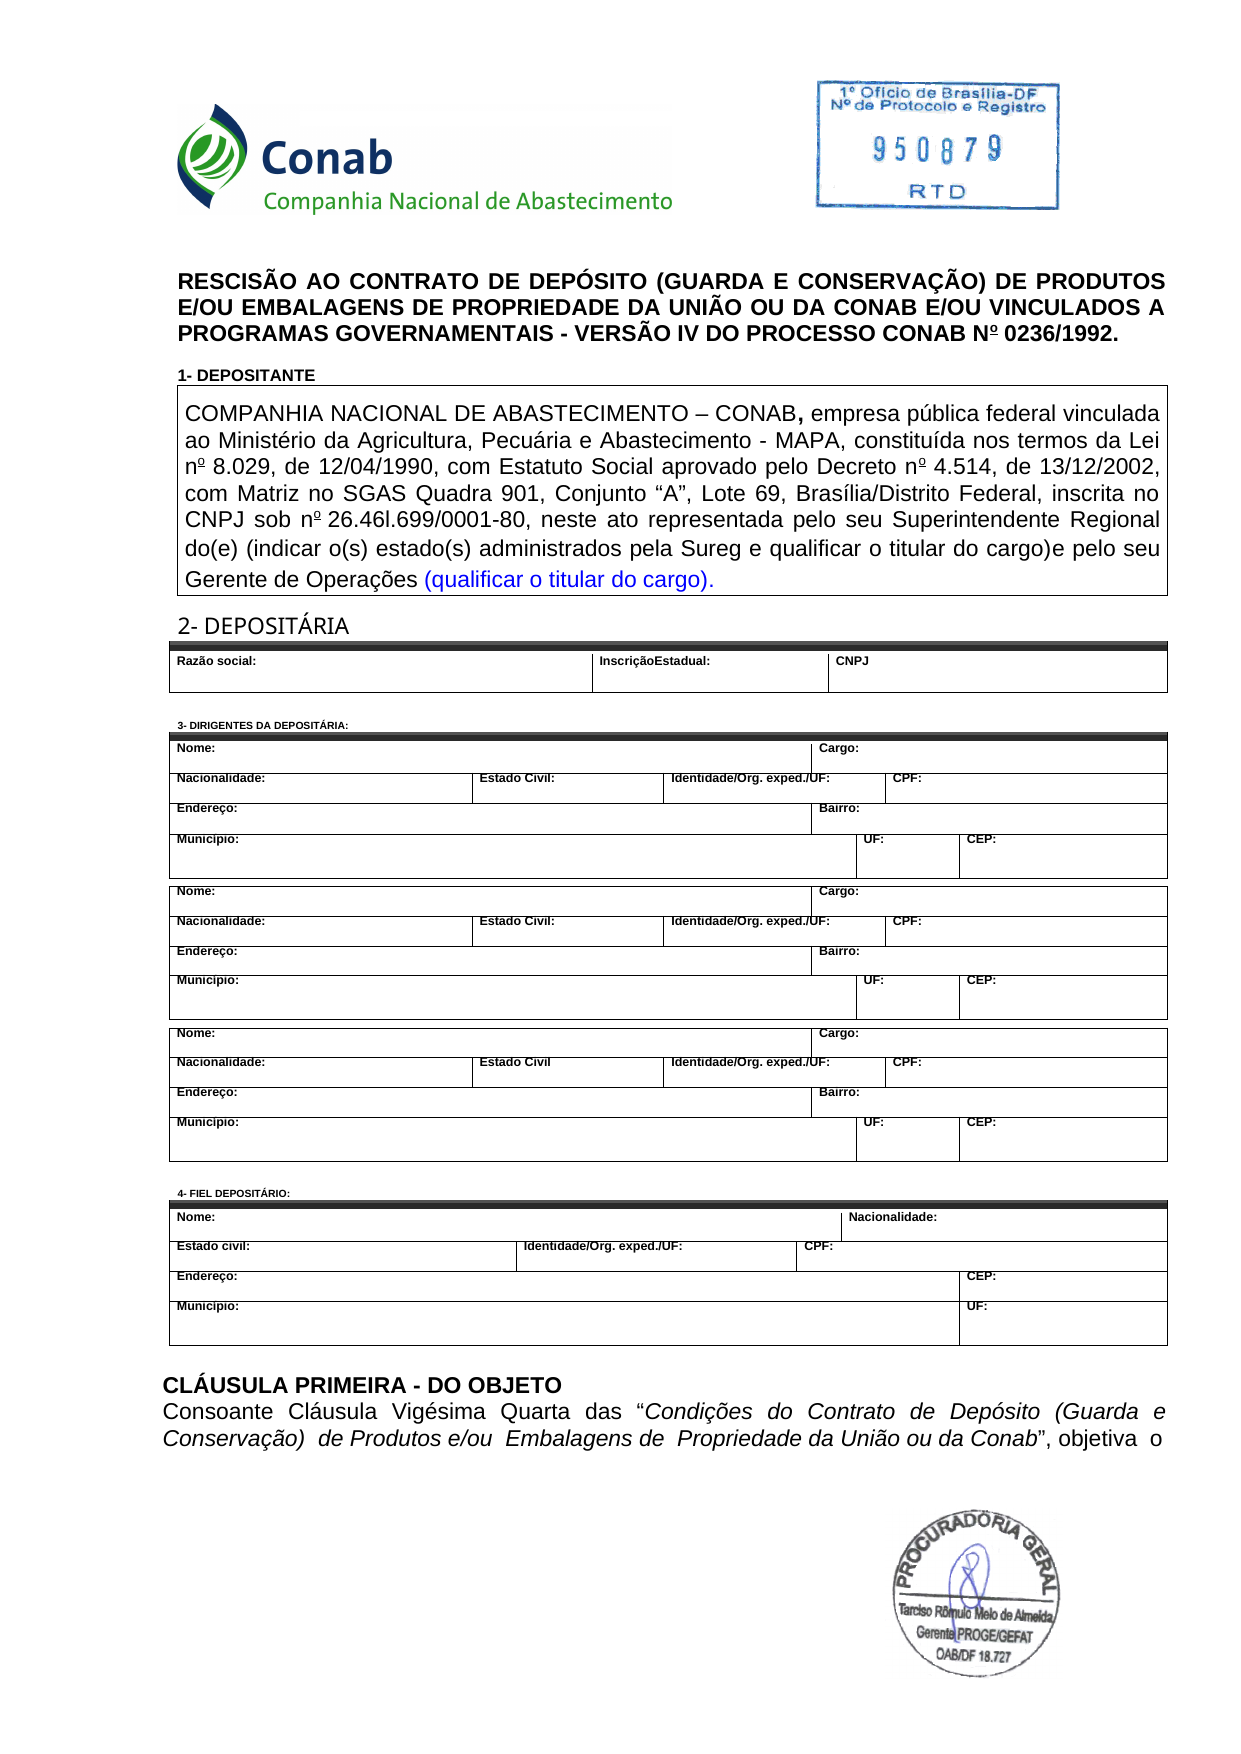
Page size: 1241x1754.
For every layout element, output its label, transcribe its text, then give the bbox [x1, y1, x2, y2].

table_cell UF: [857, 1118, 959, 1161]
table_header Nome: [170, 1213, 841, 1241]
text 3- DIRIGENTES DA DEPOSITÁRIA: [177, 719, 1063, 732]
table_cell Identidade/Org. exped./UF: [664, 1058, 885, 1087]
table_cell Identidade/Org. exped./UF: [664, 917, 885, 946]
table_cell Endereço: [170, 1272, 959, 1301]
table_cell Estado Civil: [473, 774, 663, 802]
table_cell Nacionalidade: [170, 917, 472, 946]
table_cell CEP: [960, 1118, 1167, 1161]
table_cell Estado civil: [170, 1242, 516, 1271]
table_cell UF: [857, 976, 959, 1019]
table_cell Município: [170, 976, 856, 1019]
table_cell CEP: [960, 976, 1167, 1019]
table_cell Município: [170, 1118, 856, 1161]
table_cell CPF: [797, 1242, 1167, 1271]
text Consoante Cláusula Vigésima Quarta das “Condições do Contrato de Depósito (Guarda e Conservação) de Produtos e/ou Embalagens de Propriedade da União ou da Conab”, objetiva o [162, 1398, 1166, 1451]
table_header Nome: [170, 1029, 811, 1057]
table_cell Bairro: [812, 804, 1167, 834]
table_cell Endereço: [170, 1088, 811, 1117]
table_header Cargo: [812, 744, 1167, 773]
text CLÁUSULA PRIMEIRA - DO OBJETO [162, 1372, 1072, 1398]
table_header Nacionalidade: [842, 1213, 1167, 1241]
table_cell Bairro: [812, 1088, 1167, 1117]
table_cell CEP: [960, 835, 1167, 878]
table_cell UF: [857, 835, 959, 878]
table_cell Município: [170, 1302, 959, 1344]
table_cell CPF: [886, 1058, 1167, 1087]
table_cell Município: [170, 835, 856, 878]
table_cell CPF: [886, 917, 1167, 946]
text 4- FIEL DEPOSITÁRIO: [177, 1188, 1063, 1200]
table_cell Endereço: [170, 804, 811, 834]
table_cell Identidade/Org. exped./UF: [664, 774, 885, 802]
table_cell Nacionalidade: [170, 774, 472, 802]
table_cell CEP: [960, 1272, 1167, 1301]
picture [177, 104, 672, 215]
table_header CNPJ [829, 654, 1167, 692]
table_cell Nacionalidade: [170, 1058, 472, 1087]
table_header Razão social: [170, 654, 592, 692]
table_cell Bairro: [812, 947, 1167, 975]
table_cell Estado Civil: [473, 917, 663, 946]
table_cell Endereço: [170, 947, 811, 975]
table_header Nome: [170, 887, 811, 916]
text 1- DEPOSITANTE [177, 366, 1063, 385]
text 2- DEPOSITÁRIA [177, 610, 1063, 641]
text RESCISÃO AO CONTRATO DE DEPÓSITO (GUARDA E CONSERVAÇÃO) DE PRODUTOS E/OU EMBALAGENS DE PROPRIEDADE DA UNIÃO OU DA CONAB E/OU VINCULADOS A PROGRAMAS GOVERNAMENTAIS - VERSÃO IV DO PROCESSO CONAB No 0236/1992. [177, 268, 1166, 347]
table_header Cargo: [812, 887, 1167, 916]
table_cell Identidade/Org. exped./UF: [517, 1242, 796, 1271]
table_header COMPANHIA NACIONAL DE ABASTECIMENTO – CONAB, empresa pública federal vinculada ao Ministério da Agricultura, Pecuária e Abastecimento - MAPA, constituída nos termos da Lei no 8.029, de 12/04/1990, com Estatuto Social aprovado pelo Decreto no 4.514, de 13/12/2002, com Matriz no SGAS Quadra 901, Conjunto “A”, Lote 69, Brasília/Distrito Federal, inscrita no CNPJ sob no 26.46l.699/0001-80, neste ato representada pelo seu Superintendente Regional do(e) (indicar o(s) estado(s) administrados pela Sureg e qualificar o titular do cargo)e pelo seu Gerente de Operações (qualificar o titular do cargo). [178, 386, 1167, 595]
table_cell UF: [960, 1302, 1167, 1344]
table_cell Estado Civil [473, 1058, 663, 1087]
table_header Cargo: [812, 1029, 1167, 1057]
table_cell CPF: [886, 774, 1167, 802]
table_header Nome: [170, 744, 811, 773]
table_header InscriçãoEstadual: [593, 654, 828, 692]
